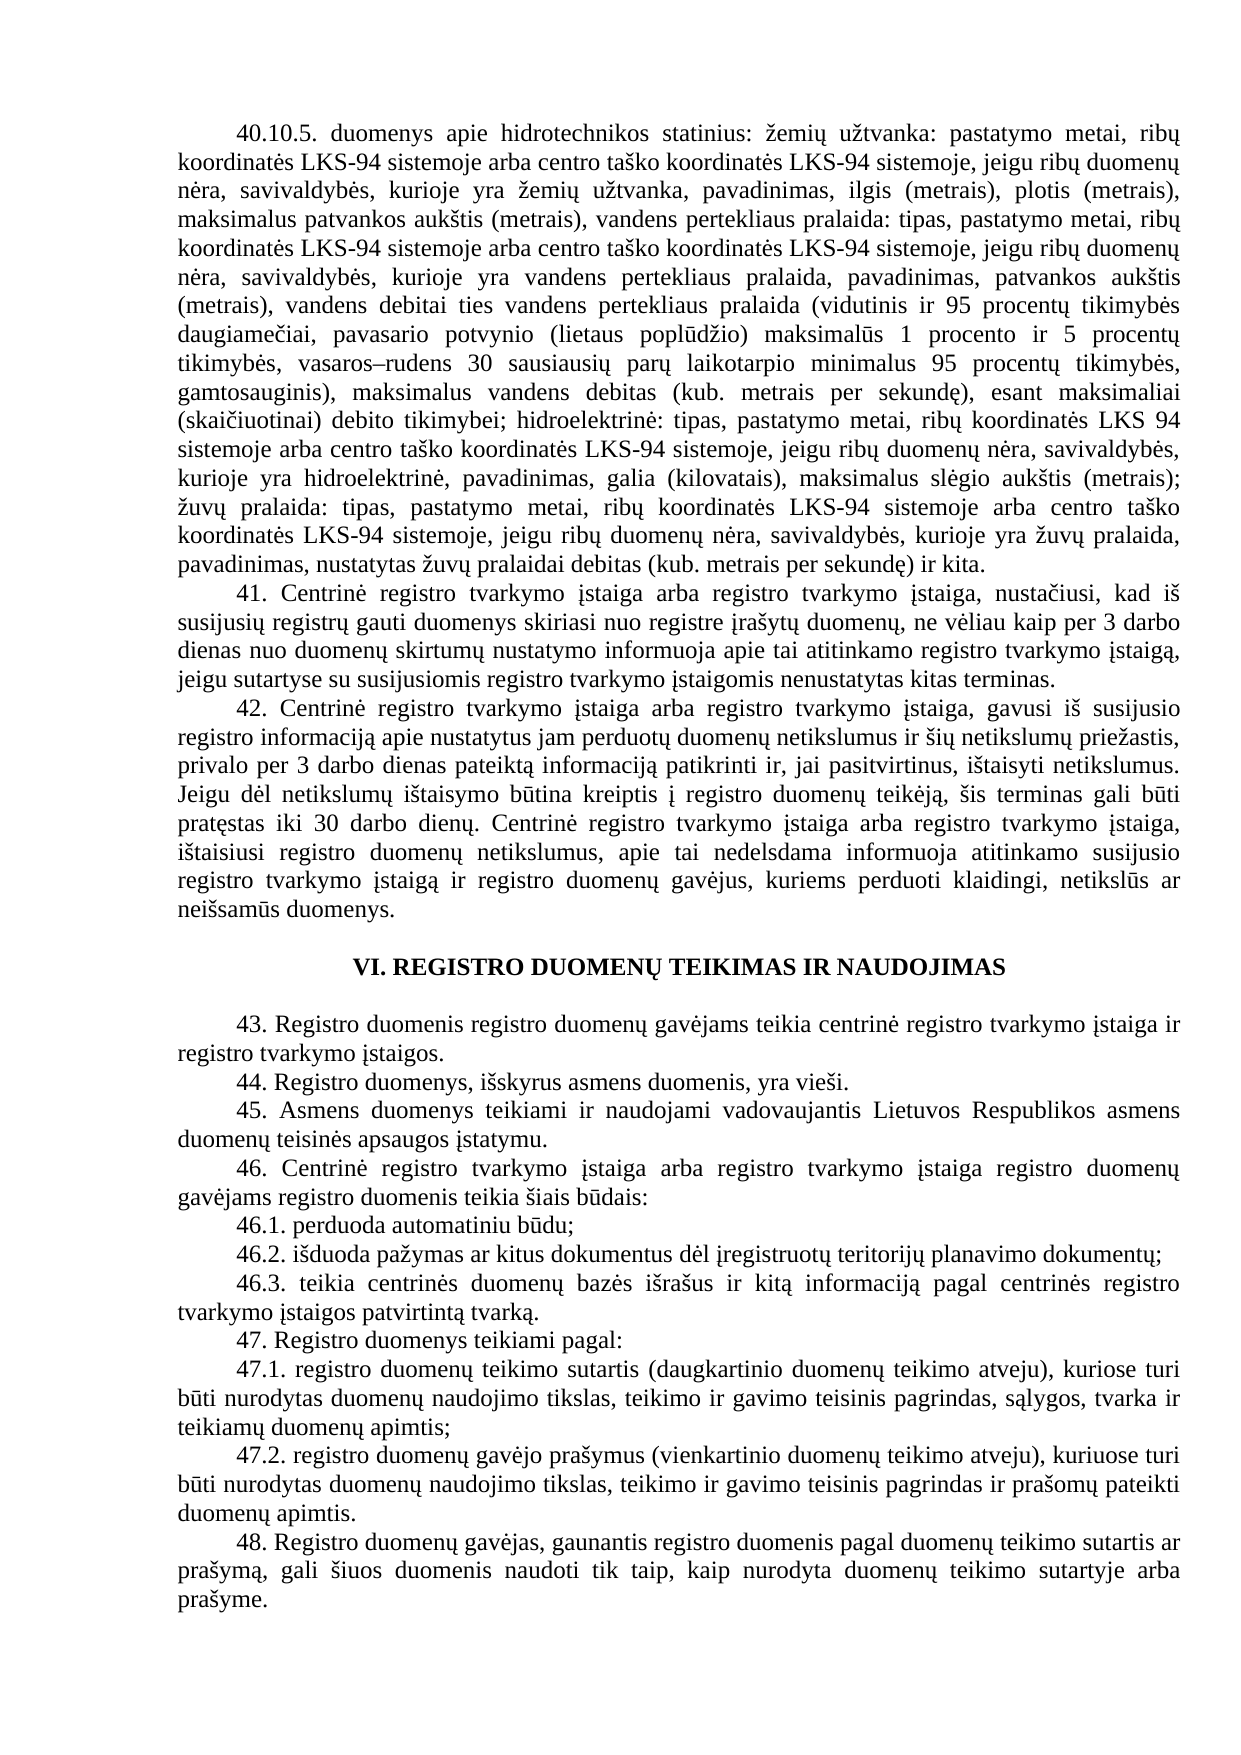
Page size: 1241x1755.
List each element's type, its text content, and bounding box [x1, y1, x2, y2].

text 43. Registro duomenis registro duomenų gavėjams teikia centrinė registro tvarkymo įstaiga ir registro tvarkymo įstaigos. [177, 1009, 1181, 1067]
text 47.1. registro duomenų teikimo sutartis (daugkartinio duomenų teikimo atveju), kuriose turi būti nurodytas duomenų naudojimo tikslas, teikimo ir gavimo teisinis pagrindas, sąlygos, tvarka ir teikiamų duomenų apimtis; [177, 1354, 1181, 1441]
text 46. Centrinė registro tvarkymo įstaiga arba registro tvarkymo įstaiga registro duomenų gavėjams registro duomenis teikia šiais būdais: [177, 1153, 1181, 1211]
text 46.2. išduoda pažymas ar kitus dokumentus dėl įregistruotų teritorijų planavimo dokumentų; [177, 1239, 1181, 1268]
text 42. Centrinė registro tvarkymo įstaiga arba registro tvarkymo įstaiga, gavusi iš susijusio registro informaciją apie nustatytus jam perduotų duomenų netikslumus ir šių netikslumų priežastis, privalo per 3 darbo dienas pateiktą informaciją patikrinti ir, jai pasitvirtinus, ištaisyti netikslumus. Jeigu dėl netikslumų ištaisymo būtina kreiptis į registro duomenų teikėją, šis terminas gali būti pratęstas iki 30 darbo dienų. Centrinė registro tvarkymo įstaiga arba registro tvarkymo įstaiga, ištaisiusi registro duomenų netikslumus, apie tai nedelsdama informuoja atitinkamo susijusio registro tvarkymo įstaigą ir registro duomenų gavėjus, kuriems perduoti klaidingi, netikslūs ar neišsamūs duomenys. [177, 693, 1181, 923]
text 47. Registro duomenys teikiami pagal: [177, 1326, 1181, 1354]
text 44. Registro duomenys, išskyrus asmens duomenis, yra vieši. [177, 1067, 1181, 1096]
text 46.3. teikia centrinės duomenų bazės išrašus ir kitą informaciją pagal centrinės registro tvarkymo įstaigos patvirtintą tvarką. [177, 1268, 1181, 1326]
text 45. Asmens duomenys teikiami ir naudojami vadovaujantis Lietuvos Respublikos asmens duomenų teisinės apsaugos įstatymu. [177, 1096, 1181, 1153]
text VI. REGISTRO DUOMENŲ TEIKIMAS IR NAUDOJIMAS [177, 952, 1181, 981]
text 48. Registro duomenų gavėjas, gaunantis registro duomenis pagal duomenų teikimo sutartis ar prašymą, gali šiuos duomenis naudoti tik taip, kaip nurodyta duomenų teikimo sutartyje arba prašyme. [177, 1527, 1181, 1613]
text 40.10.5. duomenys apie hidrotechnikos statinius: žemių užtvanka: pastatymo metai, ribų koordinatės LKS-94 sistemoje arba centro taško koordinatės LKS-94 sistemoje, jeigu ribų duomenų nėra, savivaldybės, kurioje yra žemių užtvanka, pavadinimas, ilgis (metrais), plotis (metrais), maksimalus patvankos aukštis (metrais), vandens pertekliaus pralaida: tipas, pastatymo metai, ribų koordinatės LKS-94 sistemoje arba centro taško koordinatės LKS-94 sistemoje, jeigu ribų duomenų nėra, savivaldybės, kurioje yra vandens pertekliaus pralaida, pavadinimas, patvankos aukštis (metrais), vandens debitai ties vandens pertekliaus pralaida (vidutinis ir 95 procentų tikimybės daugiamečiai, pavasario potvynio (lietaus poplūdžio) maksimalūs 1 procento ir 5 procentų tikimybės, vasaros–rudens 30 sausiausių parų laikotarpio minimalus 95 procentų tikimybės, gamtosauginis), maksimalus vandens debitas (kub. metrais per sekundę), esant maksimaliai (skaičiuotinai) debito tikimybei; hidroelektrinė: tipas, pastatymo metai, ribų koordinatės LKS 94 sistemoje arba centro taško koordinatės LKS-94 sistemoje, jeigu ribų duomenų nėra, savivaldybės, kurioje yra hidroelektrinė, pavadinimas, galia (kilovatais), maksimalus slėgio aukštis (metrais); žuvų pralaida: tipas, pastatymo metai, ribų koordinatės LKS-94 sistemoje arba centro taško koordinatės LKS-94 sistemoje, jeigu ribų duomenų nėra, savivaldybės, kurioje yra žuvų pralaida, pavadinimas, nustatytas žuvų pralaidai debitas (kub. metrais per sekundę) ir kita. [177, 118, 1181, 578]
text 46.1. perduoda automatiniu būdu; [177, 1211, 1181, 1239]
text 47.2. registro duomenų gavėjo prašymus (vienkartinio duomenų teikimo atveju), kuriuose turi būti nurodytas duomenų naudojimo tikslas, teikimo ir gavimo teisinis pagrindas ir prašomų pateikti duomenų apimtis. [177, 1441, 1181, 1527]
text 41. Centrinė registro tvarkymo įstaiga arba registro tvarkymo įstaiga, nustačiusi, kad iš susijusių registrų gauti duomenys skiriasi nuo registre įrašytų duomenų, ne vėliau kaip per 3 darbo dienas nuo duomenų skirtumų nustatymo informuoja apie tai atitinkamo registro tvarkymo įstaigą, jeigu sutartyse su susijusiomis registro tvarkymo įstaigomis nenustatytas kitas terminas. [177, 578, 1181, 693]
